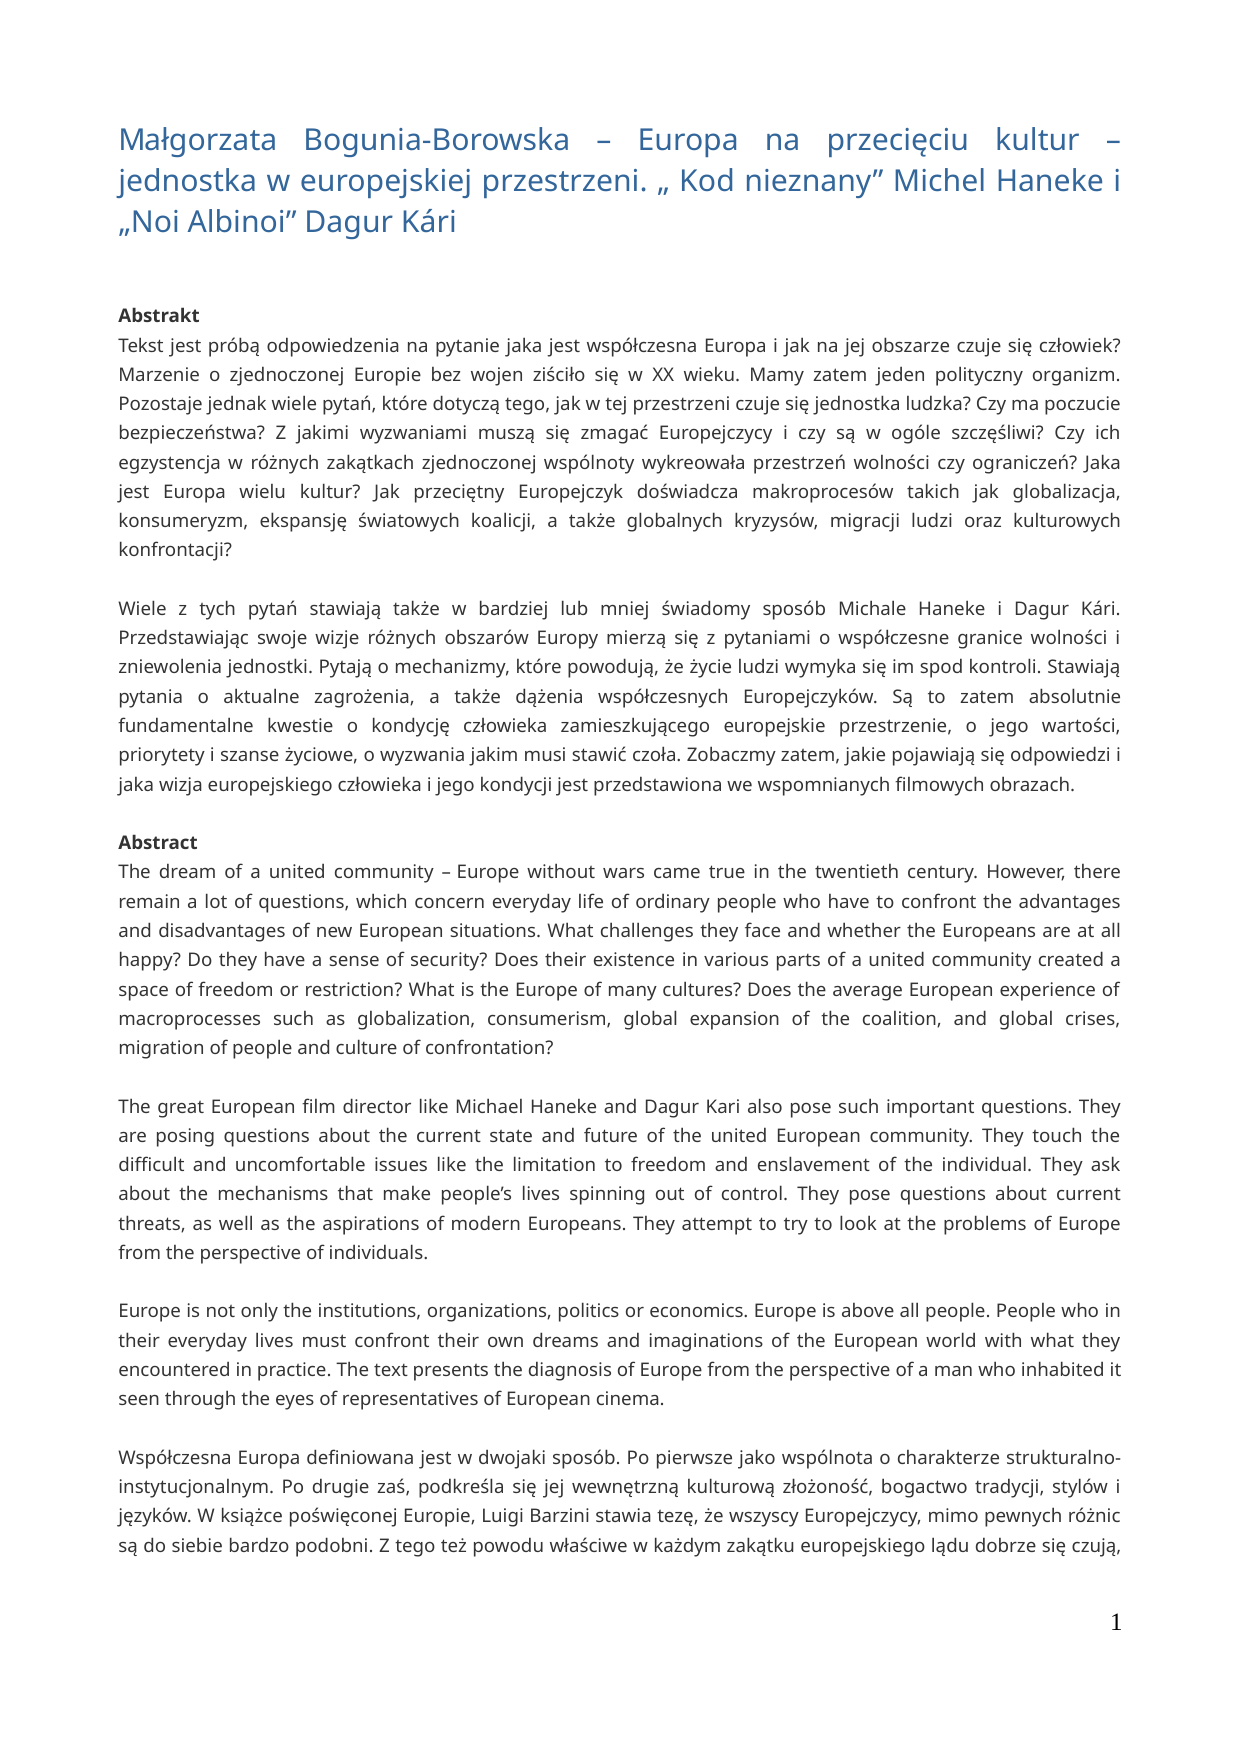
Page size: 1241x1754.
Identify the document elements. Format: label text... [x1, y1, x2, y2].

text Małgorzata Bogunia-Borowska – Europa na przecięciu kultur – jednostka w europejskiej przestrzeni. „ Kod nieznany” Michel Haneke i „Noi Albinoi” Dagur Kári [118, 118, 1122, 242]
text The dream of a united community – Europe without wars came true in the twentieth century. However, there remain a lot of questions, which concern everyday life of ordinary people who have to confront the advantages and disadvantages of new European situations. What challenges they face and whether the Europeans are at all happy? Do they have a sense of security? Does their existence in various parts of a united community created a space of freedom or restriction? What is the Europe of many cultures? Does the average European experience of macroprocesses such as globalization, consumerism, global expansion of the coalition, and global crises, migration of people and culture of confrontation? [118, 859, 1122, 1060]
text Współczesna Europa definiowana jest w dwojaki sposób. Po pierwsze jako wspólnota o charakterze strukturalno-instytucjonalnym. Po drugie zaś, podkreśla się jej wewnętrzną kulturową złożoność, bogactwo tradycji, stylów i języków. W książce poświęconej Europie, Luigi Barzini stawia tezę, że wszyscy Europejczycy, mimo pewnych różnic są do siebie bardzo podobni. Z tego też powodu właściwe w każdym zakątku europejskiego lądu dobrze się czują, [118, 1444, 1122, 1557]
text Abstrakt [118, 303, 1122, 328]
text Wiele z tych pytań stawiają także w bardziej lub mniej świadomy sposób Michale Haneke i Dagur Kári. Przedstawiając swoje wizje różnych obszarów Europy mierzą się z pytaniami o współczesne granice wolności i zniewolenia jednostki. Pytają o mechanizmy, które powodują, że życie ludzi wymyka się im spod kontroli. Stawiają pytania o aktualne zagrożenia, a także dążenia współczesnych Europejczyków. Są to zatem absolutnie fundamentalne kwestie o kondycję człowieka zamieszkującego europejskie przestrzenie, o jego wartości, priorytety i szanse życiowe, o wyzwania jakim musi stawić czoła. Zobaczmy zatem, jakie pojawiają się odpowiedzi i jaka wizja europejskiego człowieka i jego kondycji jest przedstawiona we wspomnianych filmowych obrazach. [118, 595, 1122, 796]
text Europe is not only the institutions, organizations, politics or economics. Europe is above all people. People who in their everyday lives must confront their own dreams and imaginations of the European world with what they encountered in practice. The text presents the diagnosis of Europe from the perspective of a man who inhabited it seen through the eyes of representatives of European cinema. [118, 1298, 1122, 1411]
text Abstract [118, 829, 1122, 855]
text Tekst jest próbą odpowiedzenia na pytanie jaka jest współczesna Europa i jak na jej obszarze czuje się człowiek? Marzenie o zjednoczonej Europie bez wojen ziściło się w XX wieku. Mamy zatem jeden polityczny organizm. Pozostaje jednak wiele pytań, które dotyczą tego, jak w tej przestrzeni czuje się jednostka ludzka? Czy ma poczucie bezpieczeństwa? Z jakimi wyzwaniami muszą się zmagać Europejczycy i czy są w ogóle szczęśliwi? Czy ich egzystencja w różnych zakątkach zjednoczonej wspólnoty wykreowała przestrzeń wolności czy ograniczeń? Jaka jest Europa wielu kultur? Jak przeciętny Europejczyk doświadcza makroprocesów takich jak globalizacja, konsumeryzm, ekspansję światowych koalicji, a także globalnych kryzysów, migracji ludzi oraz kulturowych konfrontacji? [118, 332, 1122, 562]
text The great European film director like Michael Haneke and Dagur Kari also pose such important questions. They are posing questions about the current state and future of the united European community. They touch the difficult and uncomfortable issues like the limitation to freedom and enslavement of the individual. They ask about the mechanisms that make people’s lives spinning out of control. They pose questions about current threats, as well as the aspirations of modern Europeans. They attempt to try to look at the problems of Europe from the perspective of individuals. [118, 1093, 1122, 1265]
